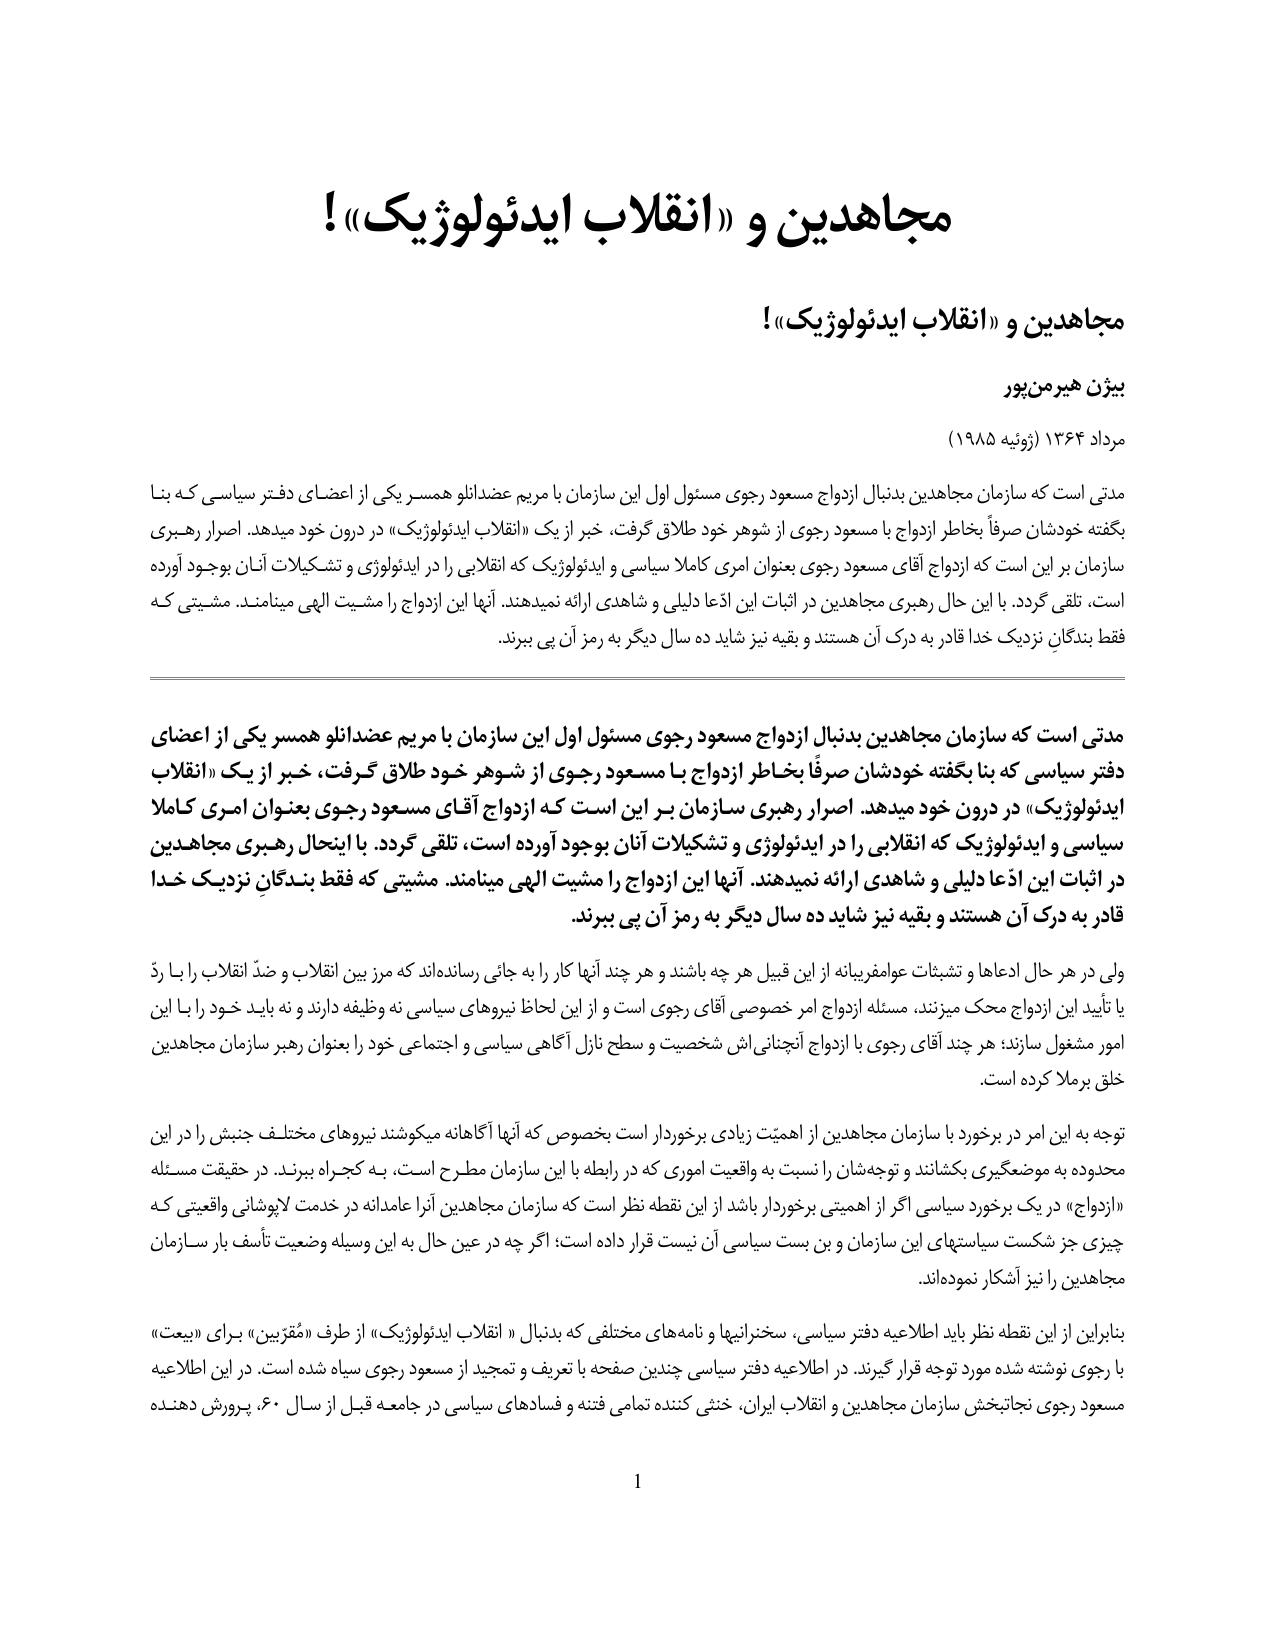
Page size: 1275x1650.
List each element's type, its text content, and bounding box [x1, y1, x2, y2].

text بنابراین از این نقطه نظر باید اطلاعیه دفتر سیاسی، سخنرانیها و نامه‌های مختلفی که بدنبال « انقلاب ایدئولوژیک» از طرف «مُقرّبین» برای «بیعت» با رجوی نوشته شده مورد توجه قرار گیرند. در اطلاعیه دفتر سیاسی چندین صفحه با تعریف و تمجید از مسعود رجوی سیاه شده است. در این اطلاعیه مسعود رجوی نجاتبخش سازمان مجاهدین و انقلاب ایران، خنثی کننده تمامی فتنه و فسادهای سیاسی در جامعه قبل از سال ۶٠، پرورش دهنده نسل انقلابی جدید، رها کننده زن و… معرفی میگردد و از قول مجاهد شهید سعید محسن، «شهید مجسم» نامیده میشود. «وجه ممیزه دیگرِ این رهبری در اوج از خود گذشتگی و ایثار و خطر پذیری او جلوه‌گر میشود» و بطور کلی وی در این اطلاعیه از عالیترین رفتار و خصال انقلابی برخوردار میباشد بخصوص «رهبری‌ِ اخصّ» وی با «روحیات و اخلاقیات» کاملاً دمکراتیک عجین است والّا اگر «محیط غیر دمکراتیک تشکیلاتی» بود «شقّه و انشعاب» در سازمان مجاهدین بوجود میآمد. بر این مبنا اعلام میشود که اکنون «در پرتو رهبری مسعود، ما در آستانه جهش ایدئولوژیکی و تشکیلاتی عظیم دیگری هستیم که آثار گسترده استراتژیکی و اجتماعی و سیاسی آن به موقع خود بمنصّه ظهور خواهد رسید». [150, 1314, 1125, 1422]
text بیژن هیرمن‌پور [150, 367, 1125, 403]
text توجه به این امر در برخورد با سازمان مجاهدین از اهمیّت زیادی برخوردار است بخصوص که آنها آگاهانه میکوشند نیروهای مختلف جنبش را در این محدوده به موضعگیری بکشانند و توجه‌شان را نسبت به واقعیت اموری که در رابطه با این سازمان مطرح است، به کجراه ببرند. در حقیقت مسئله «ازدواج» در یک برخورد سیاسی اگر از اهمیتی برخوردار باشد از این نقطه نظر است که سازمان مجاهدین آنرا عامدانه در خدمت لاپوشانی واقعیتی که چیزی جز شکست سیاستهای این سازمان و بن بست سیاسی آن نیست قرار داده است؛ اگر چه در عین حال به این وسیله وضعیت تأسف بار سازمان مجاهدین را نیز آشکار نموده‌اند. [150, 1115, 1125, 1296]
title مجاهدین و «انقلاب ایدئولوژیک»! [150, 175, 1125, 259]
text ولی در هر حال ادعاها و تشبثات عوامفریبانه از این قبیل هر چه باشند و هر چند آنها کار را به جائی رسانده‌اند که مرز بین انقلاب و ضدّ انقلاب را با ردّ یا تأیید این ازدواج محک میزنند، مسئله ازدواج امر خصوصی آقای رجوی است و از این لحاظ نیروهای سیاسی نه وظیفه دارند و نه باید خود را با این امور مشغول سازند؛ هر چند آقای رجوی با ازدواج آنچنانی‌اش شخصیت و سطح نازل آگاهی سیاسی و اجتماعی خود را بعنوان رهبر سازمان مجاهدین خلق برملا کرده است. [150, 953, 1125, 1097]
text مرداد ۱۳۶۴ (ژوئیه ۱۹۸۵) [150, 421, 1125, 457]
text مدتی است که سازمان مجاهدین بدنبال ازدواج مسعود رجوی مسئول اول این سازمان با مریم عضدانلو همسر یکی از اعضای دفتر سیاسی که بنا بگفته خودشان صرفًا بخاطر ازدواج با مسعود رجوی از شوهر خود طلاق گرفت، خبر از یک «انقلاب ایدئولوژیک» در درون خود میدهد. اصرار رهبری سازمان بر این است که ازدواج آقای مسعود رجوی بعنوان امری کاملا سیاسی و ایدئولوژیک که انقلابی را در ایدئولوژی و تشکیلات آنان بوجود آورده است، تلقی گردد. با اینحال رهبری مجاهدین در اثبات این ادّعا دلیلی و شاهدی ارائه نمیدهند. آنها این ازدواج را مشیت الهی مینامند. مشیتی که فقط بندگانِ نزدیک خدا قادر به درک آن هستند و بقیه نیز شاید ده سال دیگر به رمز آن پی ببرند. [150, 718, 1125, 935]
text مدتی است که سازمان مجاهدین بدنبال ازدواج مسعود رجوی مسئول اول این سازمان با مریم عضدانلو همسر یکی از اعضای دفتر سیاسی که بنا بگفته خودشان صرفاً بخاطر ازدواج با مسعود رجوی از شوهر خود طلاق گرفت، خبر از یک «انقلاب ایدئولوژیک» در درون خود میدهد. اصرار رهبری سازمان بر این است که ازدواج آقای مسعود رجوی بعنوان امری کاملا سیاسی و ایدئولوژیک که انقلابی را در ایدئولوژی و تشکیلات آنان بوجود آورده است، تلقی گردد. با این حال رهبری مجاهدین در اثبات این ادّعا دلیلی و شاهدی ارائه نمیدهند. آنها این ازدواج را مشیت الهی مینامند. مشیتی که فقط بندگانِ نزدیک خدا قادر به درک آن هستند و بقیه نیز شاید ده سال دیگر به رمز آن پی ببرند. [150, 475, 1125, 655]
subtitle مجاهدین و «انقلاب ایدئولوژیک»! [150, 297, 1125, 345]
